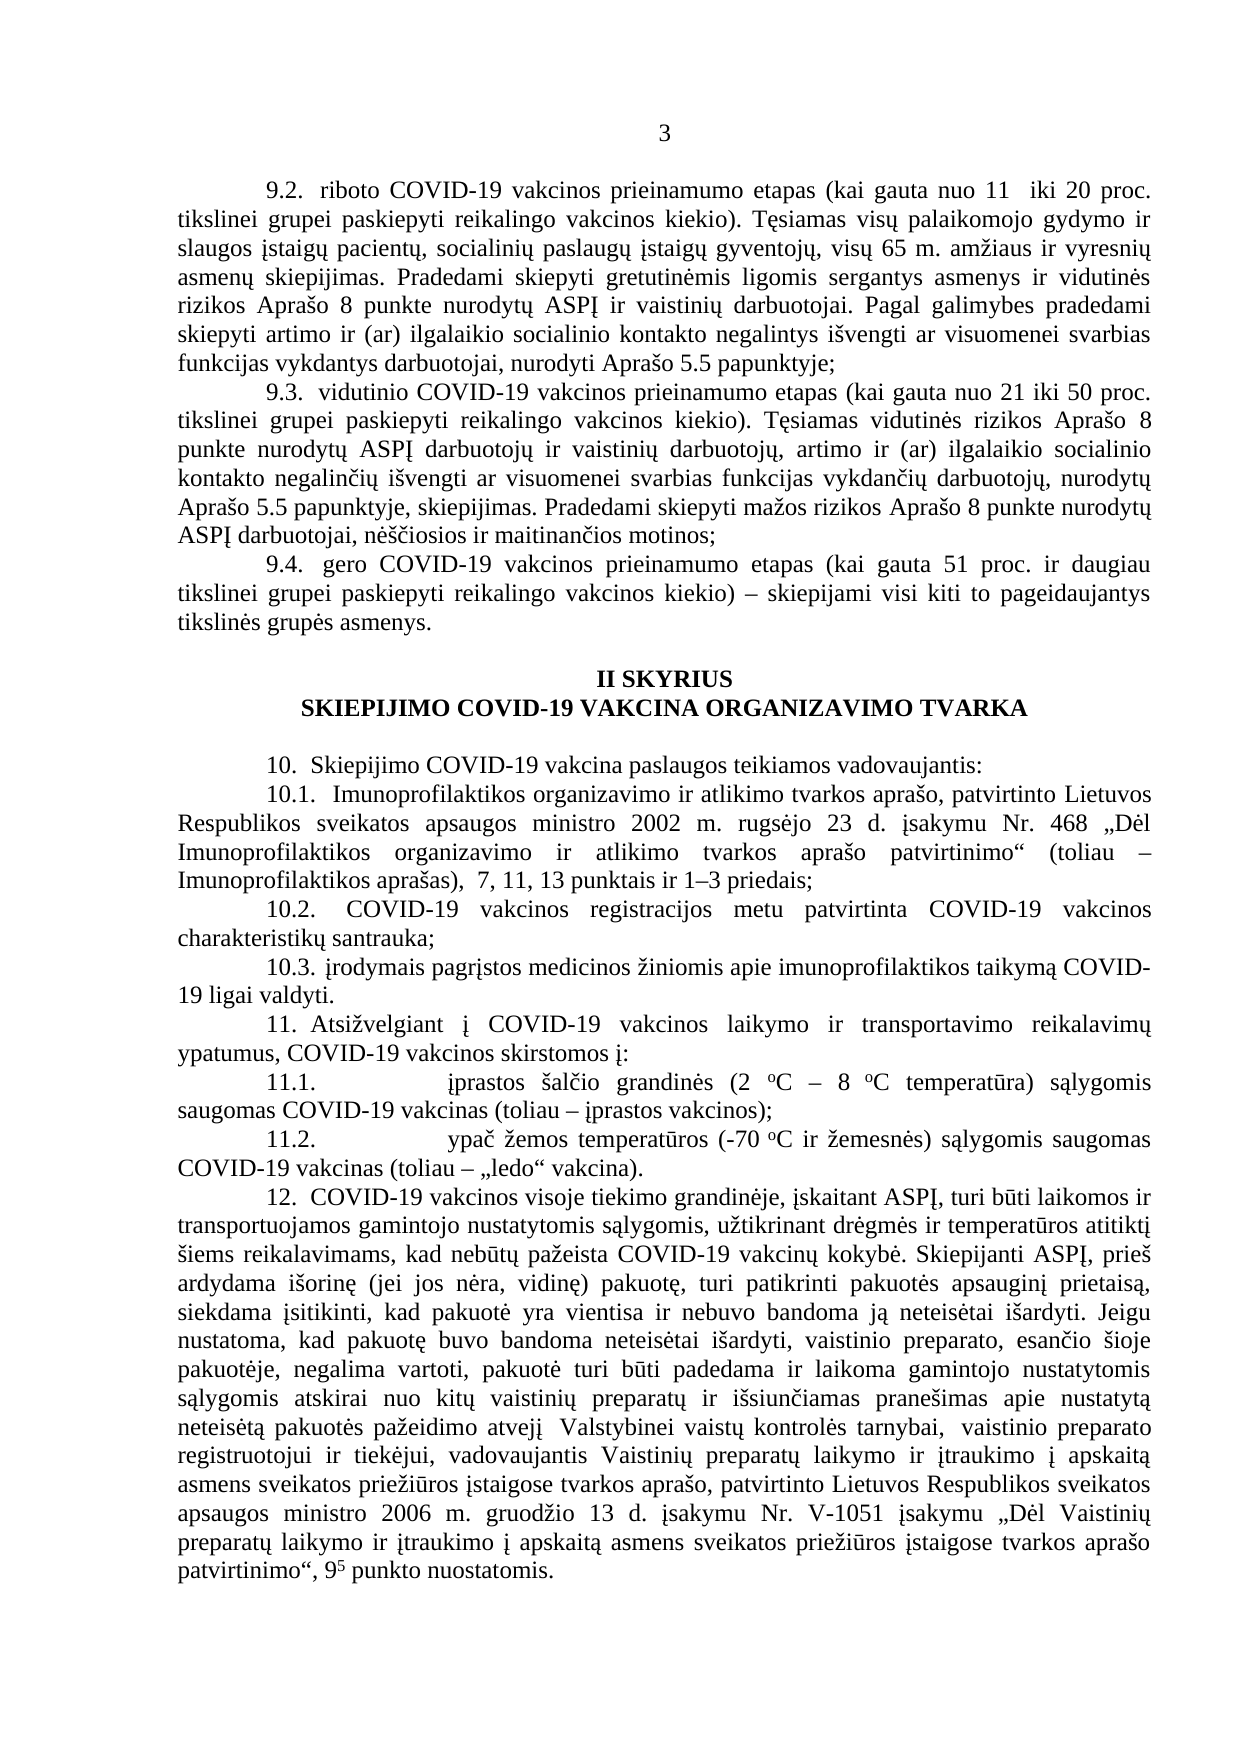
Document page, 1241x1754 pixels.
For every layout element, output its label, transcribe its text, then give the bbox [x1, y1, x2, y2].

text 11. Atsižvelgiant į COVID-19 vakcinos laikymo ir transportavimo reikalavimų ypatumus, COVID-19 vakcinos skirstomos į: [177, 1009, 1152, 1067]
text 11.1. įprastos šalčio grandinės (2 oC – 8 oC temperatūra) sąlygomis saugomas COVID-19 vakcinas (toliau – įprastos vakcinos); [177, 1067, 1152, 1124]
text 9.2. riboto COVID-19 vakcinos prieinamumo etapas (kai gauta nuo 11 iki 20 proc. tikslinei grupei paskiepyti reikalingo vakcinos kiekio). Tęsiamas visų palaikomojo gydymo ir slaugos įstaigų pacientų, socialinių paslaugų įstaigų gyventojų, visų 65 m. amžiaus ir vyresnių asmenų skiepijimas. Pradedami skiepyti gretutinėmis ligomis sergantys asmenys ir vidutinės rizikos Aprašo 8 punkte nurodytų ASPĮ ir vaistinių darbuotojai. Pagal galimybes pradedami skiepyti artimo ir (ar) ilgalaikio socialinio kontakto negalintys išvengti ar visuomenei svarbias funkcijas vykdantys darbuotojai, nurodyti Aprašo 5.5 papunktyje; [177, 176, 1152, 377]
text II SKYRIUS [177, 664, 1152, 693]
text 9.4. gero COVID-19 vakcinos prieinamumo etapas (kai gauta 51 proc. ir daugiau tikslinei grupei paskiepyti reikalingo vakcinos kiekio) – skiepijami visi kiti to pageidaujantys tikslinės grupės asmenys. [177, 549, 1152, 636]
text 10.1. Imunoprofilaktikos organizavimo ir atlikimo tvarkos aprašo, patvirtinto Lietuvos Respublikos sveikatos apsaugos ministro 2002 m. rugsėjo 23 d. įsakymu Nr. 468 „Dėl Imunoprofilaktikos organizavimo ir atlikimo tvarkos aprašo patvirtinimo“ (toliau – Imunoprofilaktikos aprašas), 7, 11, 13 punktais ir 1–3 priedais; [177, 779, 1152, 894]
text 11.2. ypač žemos temperatūros (-70 oC ir žemesnės) sąlygomis saugomas COVID-19 vakcinas (toliau – „ledo“ vakcina). [177, 1124, 1152, 1182]
text 9.3. vidutinio COVID-19 vakcinos prieinamumo etapas (kai gauta nuo 21 iki 50 proc. tikslinei grupei paskiepyti reikalingo vakcinos kiekio). Tęsiamas vidutinės rizikos Aprašo 8 punkte nurodytų ASPĮ darbuotojų ir vaistinių darbuotojų, artimo ir (ar) ilgalaikio socialinio kontakto negalinčių išvengti ar visuomenei svarbias funkcijas vykdančių darbuotojų, nurodytų Aprašo 5.5 papunktyje, skiepijimas. Pradedami skiepyti mažos rizikos Aprašo 8 punkte nurodytų ASPĮ darbuotojai, nėščiosios ir maitinančios motinos; [177, 377, 1152, 549]
text 10.2. COVID-19 vakcinos registracijos metu patvirtinta COVID-19 vakcinos charakteristikų santrauka; [177, 894, 1152, 952]
text 12. COVID-19 vakcinos visoje tiekimo grandinėje, įskaitant ASPĮ, turi būti laikomos ir transportuojamos gamintojo nustatytomis sąlygomis, užtikrinant drėgmės ir temperatūros atitiktį šiems reikalavimams, kad nebūtų pažeista COVID-19 vakcinų kokybė. Skiepijanti ASPĮ, prieš ardydama išorinę (jei jos nėra, vidinę) pakuotę, turi patikrinti pakuotės apsauginį prietaisą, siekdama įsitikinti, kad pakuotė yra vientisa ir nebuvo bandoma ją neteisėtai išardyti. Jeigu nustatoma, kad pakuotę buvo bandoma neteisėtai išardyti, vaistinio preparato, esančio šioje pakuotėje, negalima vartoti, pakuotė turi būti padedama ir laikoma gamintojo nustatytomis sąlygomis atskirai nuo kitų vaistinių preparatų ir išsiunčiamas pranešimas apie nustatytą neteisėtą pakuotės pažeidimo atvejį Valstybinei vaistų kontrolės tarnybai, vaistinio preparato registruotojui ir tiekėjui, vadovaujantis Vaistinių preparatų laikymo ir įtraukimo į apskaitą asmens sveikatos priežiūros įstaigose tvarkos aprašo, patvirtinto Lietuvos Respublikos sveikatos apsaugos ministro 2006 m. gruodžio 13 d. įsakymu Nr. V-1051 įsakymu „Dėl Vaistinių preparatų laikymo ir įtraukimo į apskaitą asmens sveikatos priežiūros įstaigose tvarkos aprašo patvirtinimo“, 95 punkto nuostatomis. [177, 1182, 1152, 1584]
text SKIEPIJIMO COVID-19 VAKCINA ORGANIZAVIMO TVARKA [177, 693, 1152, 722]
text 10.3. įrodymais pagrįstos medicinos žiniomis apie imunoprofilaktikos taikymą COVID-19 ligai valdyti. [177, 952, 1152, 1009]
text 10. Skiepijimo COVID-19 vakcina paslaugos teikiamos vadovaujantis: [177, 751, 1152, 779]
